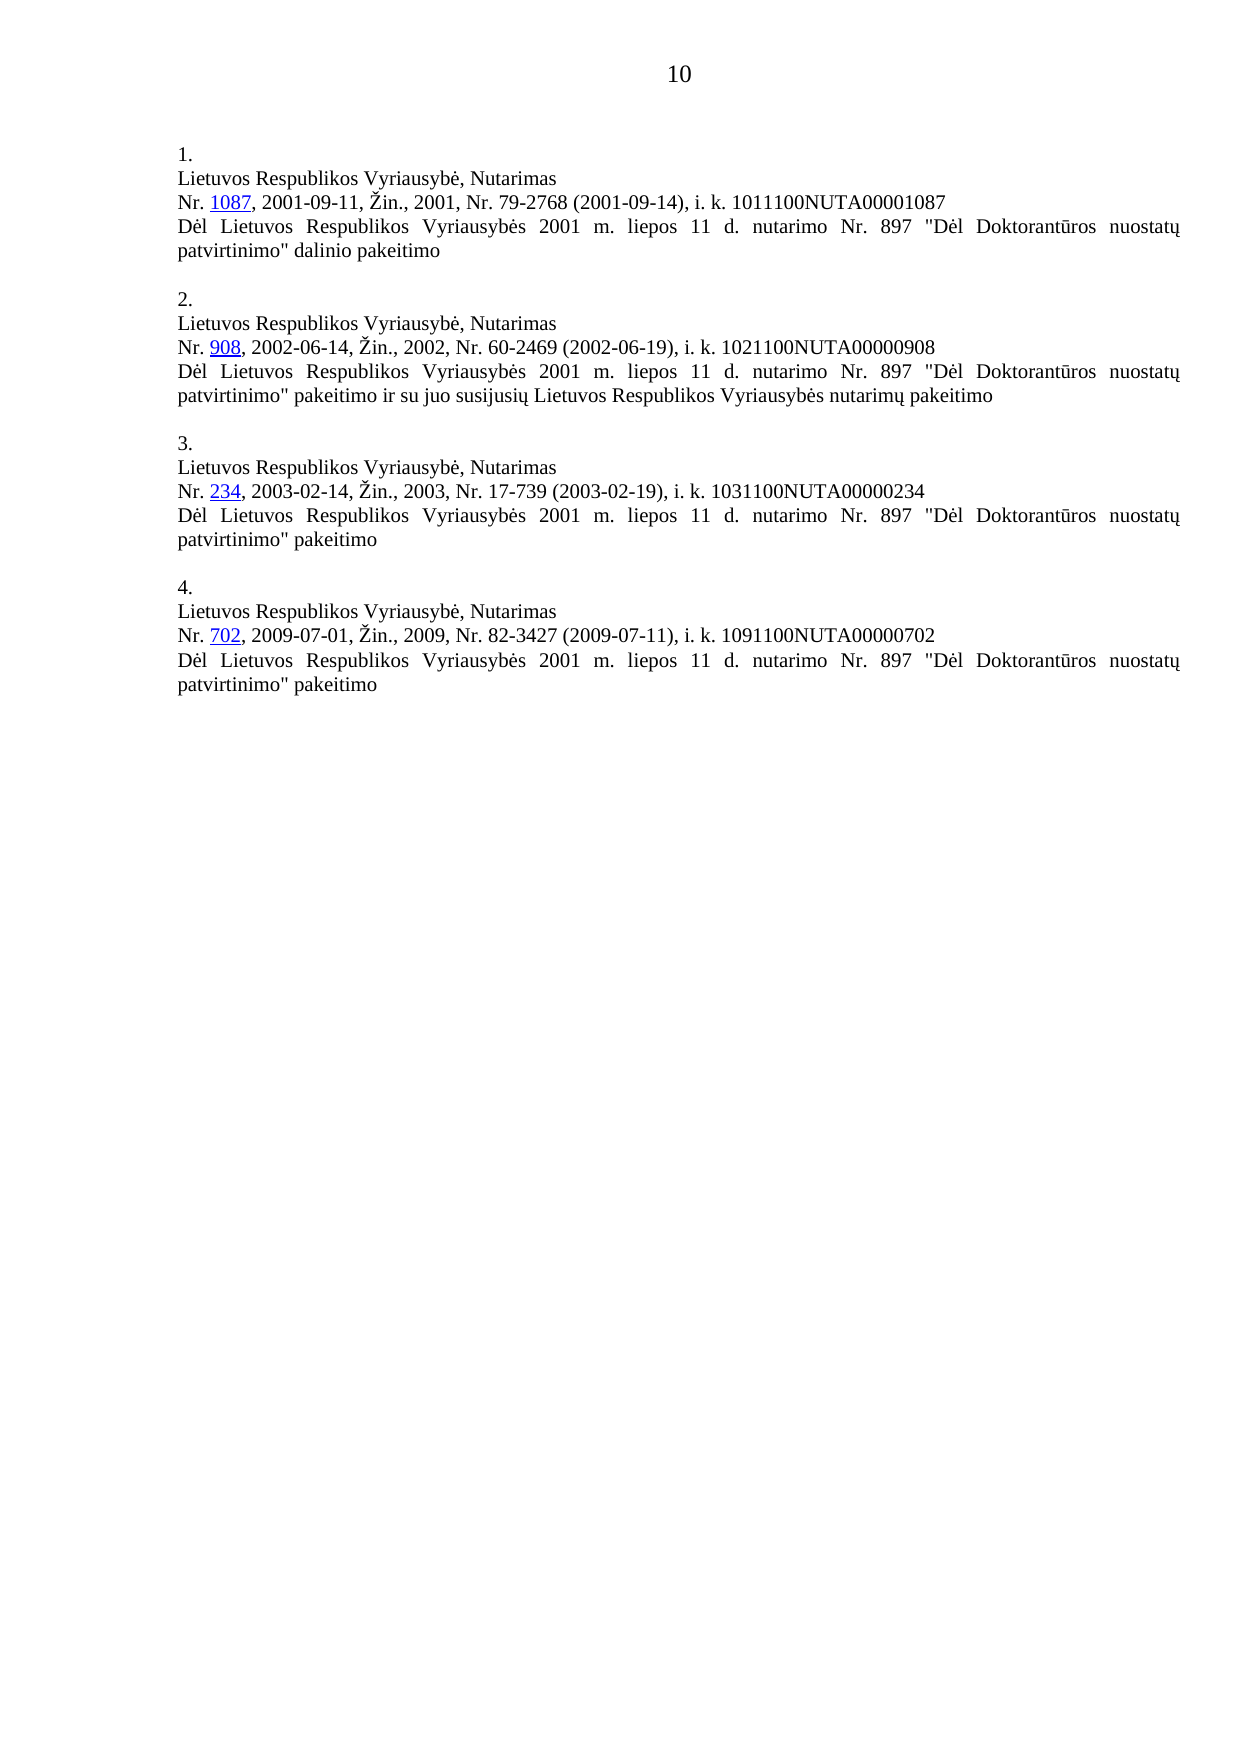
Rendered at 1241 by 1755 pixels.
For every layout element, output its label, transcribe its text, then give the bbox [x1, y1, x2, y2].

text Nr. 702, 2009-07-01, Žin., 2009, Nr. 82-3427 (2009-07-11), i. k. 1091100NUTA00000702 [177, 623, 1181, 647]
text Dėl Lietuvos Respublikos Vyriausybės 2001 m. liepos 11 d. nutarimo Nr. 897 "Dėl Doktorantūros nuostatų patvirtinimo" pakeitimo ir su juo susijusių Lietuvos Respublikos Vyriausybės nutarimų pakeitimo [177, 359, 1181, 407]
text 3. [177, 431, 1181, 455]
text 1. [177, 142, 1181, 166]
text Dėl Lietuvos Respublikos Vyriausybės 2001 m. liepos 11 d. nutarimo Nr. 897 "Dėl Doktorantūros nuostatų patvirtinimo" dalinio pakeitimo [177, 214, 1181, 262]
text Lietuvos Respublikos Vyriausybė, Nutarimas [177, 166, 1181, 190]
text Nr. 1087, 2001-09-11, Žin., 2001, Nr. 79-2768 (2001-09-14), i. k. 1011100NUTA00001087 [177, 190, 1181, 214]
text Nr. 908, 2002-06-14, Žin., 2002, Nr. 60-2469 (2002-06-19), i. k. 1021100NUTA00000908 [177, 335, 1181, 359]
text Lietuvos Respublikos Vyriausybė, Nutarimas [177, 599, 1181, 623]
text Nr. 234, 2003-02-14, Žin., 2003, Nr. 17-739 (2003-02-19), i. k. 1031100NUTA00000234 [177, 479, 1181, 503]
text Lietuvos Respublikos Vyriausybė, Nutarimas [177, 455, 1181, 479]
text Dėl Lietuvos Respublikos Vyriausybės 2001 m. liepos 11 d. nutarimo Nr. 897 "Dėl Doktorantūros nuostatų patvirtinimo" pakeitimo [177, 503, 1181, 551]
text 2. [177, 287, 1181, 311]
text 4. [177, 575, 1181, 599]
text Lietuvos Respublikos Vyriausybė, Nutarimas [177, 311, 1181, 335]
text Dėl Lietuvos Respublikos Vyriausybės 2001 m. liepos 11 d. nutarimo Nr. 897 "Dėl Doktorantūros nuostatų patvirtinimo" pakeitimo [177, 647, 1181, 696]
